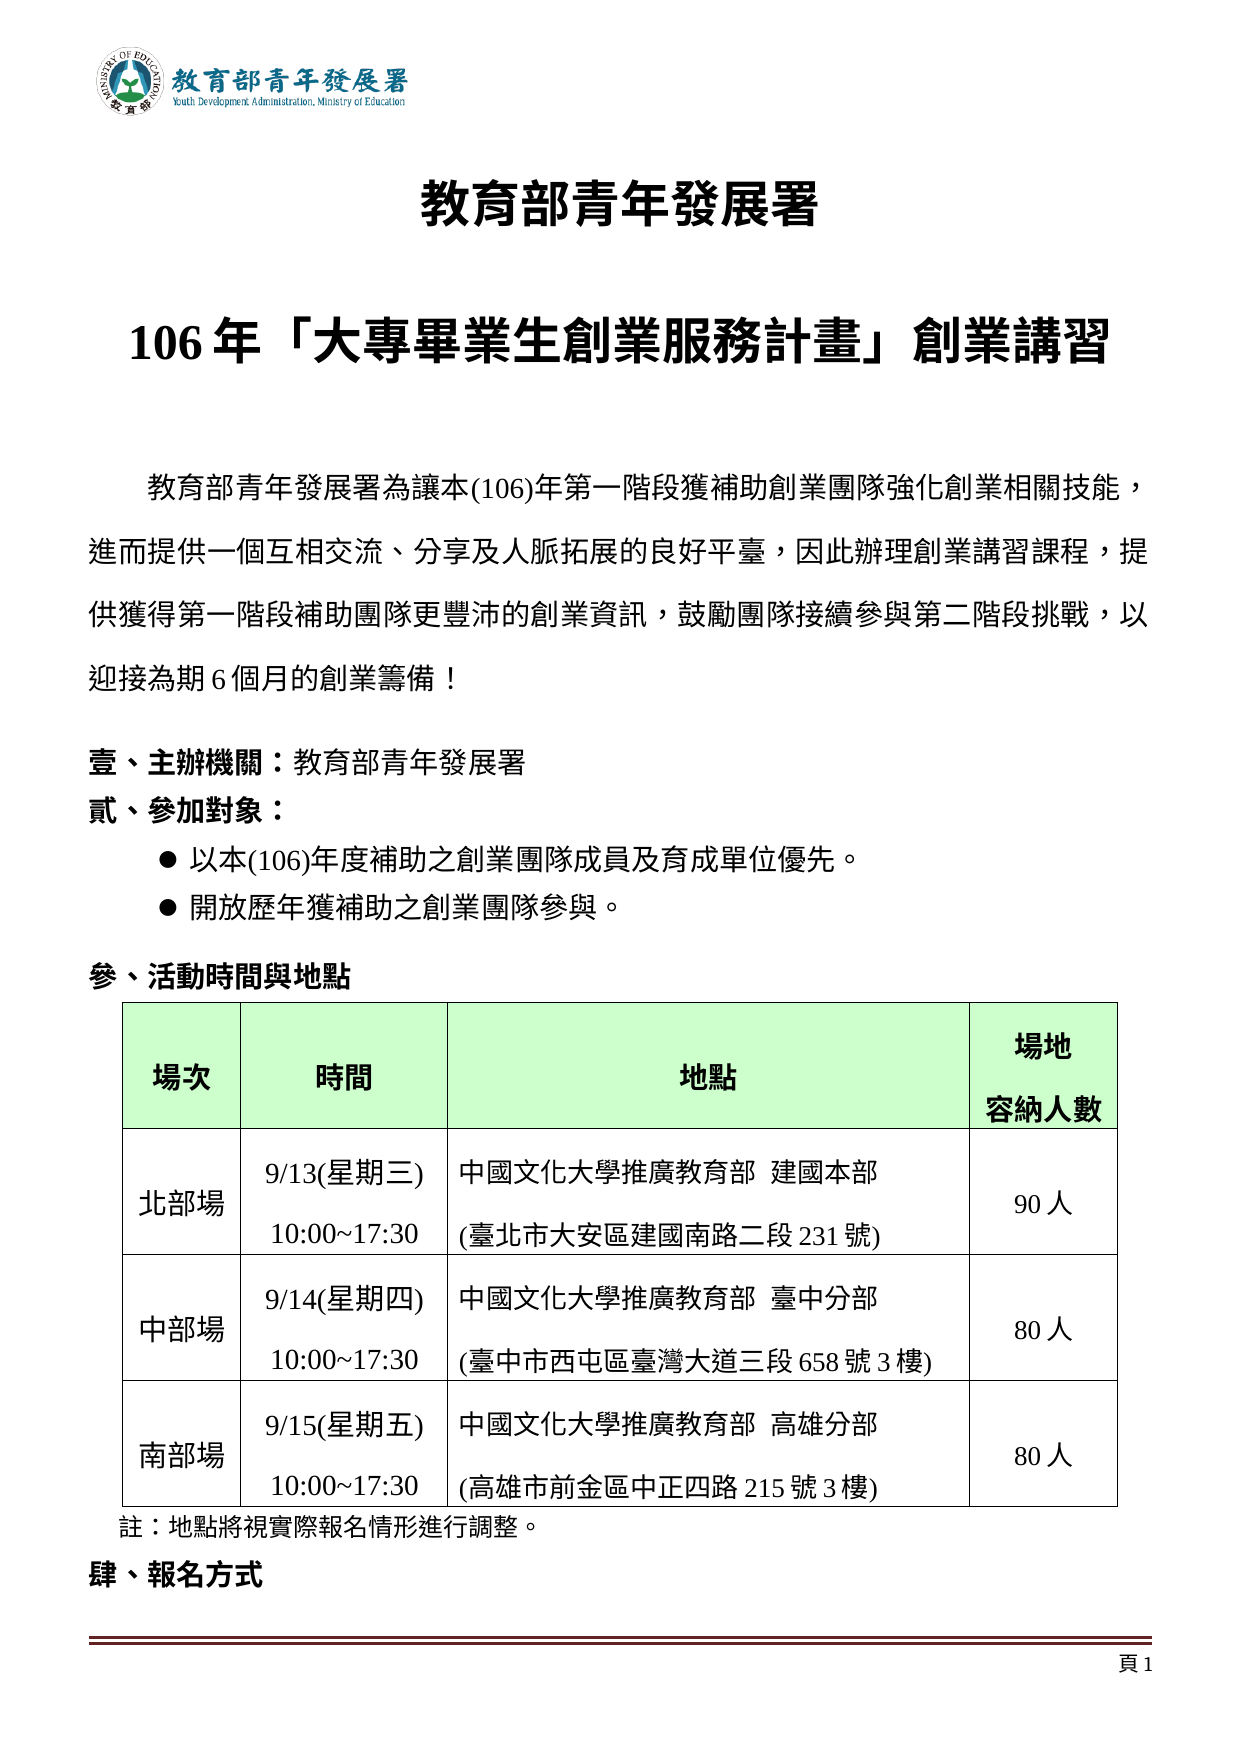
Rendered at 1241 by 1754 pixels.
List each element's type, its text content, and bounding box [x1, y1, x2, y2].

text 壹、主辦機關：教育部青年發展署 [89, 719, 1152, 781]
text 註：地點將視實際報名情形進行調整。 [89, 1507, 1127, 1543]
text 教育部青年發展署為讓本(106)年第一階段獲補助創業團隊強化創業相關技能，進而提供一個互相交流、分享及人脈拓展的良好平臺，因此辦理創業講習課程，提供獲得第一階段補助團隊更豐沛的創業資訊，鼓勵團隊接續參與第二階段挑戰，以迎接為期6個月的創業籌備！ [89, 465, 1152, 698]
table_cell 80人 [970, 1381, 1117, 1506]
list 開放歷年獲補助之創業團隊參與。 [89, 885, 1152, 927]
table_header 場地 容納人數 [970, 1003, 1117, 1128]
table_header 地點 [448, 1003, 969, 1128]
table_cell 9/14(星期四) 10:00~17:30 [241, 1255, 447, 1380]
subtitle 肆、報名方式 [89, 1543, 1152, 1596]
text 106年「大專畢業生創業服務計畫」創業講習 [89, 265, 1152, 390]
table_cell 中國文化大學推廣教育部 臺中分部 (臺中市西屯區臺灣大道三段658號3樓) [448, 1255, 969, 1380]
table_cell 中國文化大學推廣教育部 建國本部 (臺北市大安區建國南路二段231號) [448, 1129, 969, 1254]
text 貳、參加對象： [89, 788, 1152, 830]
table_cell 中國文化大學推廣教育部 高雄分部 (高雄市前金區中正四路215號3樓) [448, 1381, 969, 1506]
table_header 時間 [241, 1003, 447, 1128]
table_cell 90人 [970, 1129, 1117, 1254]
table_cell 9/13(星期三) 10:00~17:30 [241, 1129, 447, 1254]
table_cell 南部場 [123, 1381, 240, 1506]
table_cell 北部場 [123, 1129, 240, 1254]
list 以本(106)年度補助之創業團隊成員及育成單位優先。 [89, 836, 1152, 878]
text 教育部青年發展署 [89, 128, 1152, 253]
table_cell 80人 [970, 1255, 1117, 1380]
table_cell 9/15(星期五) 10:00~17:30 [241, 1381, 447, 1506]
text 參、活動時間與地點 [89, 933, 1152, 996]
table_header 場次 [123, 1003, 240, 1128]
table_cell 中部場 [123, 1255, 240, 1380]
